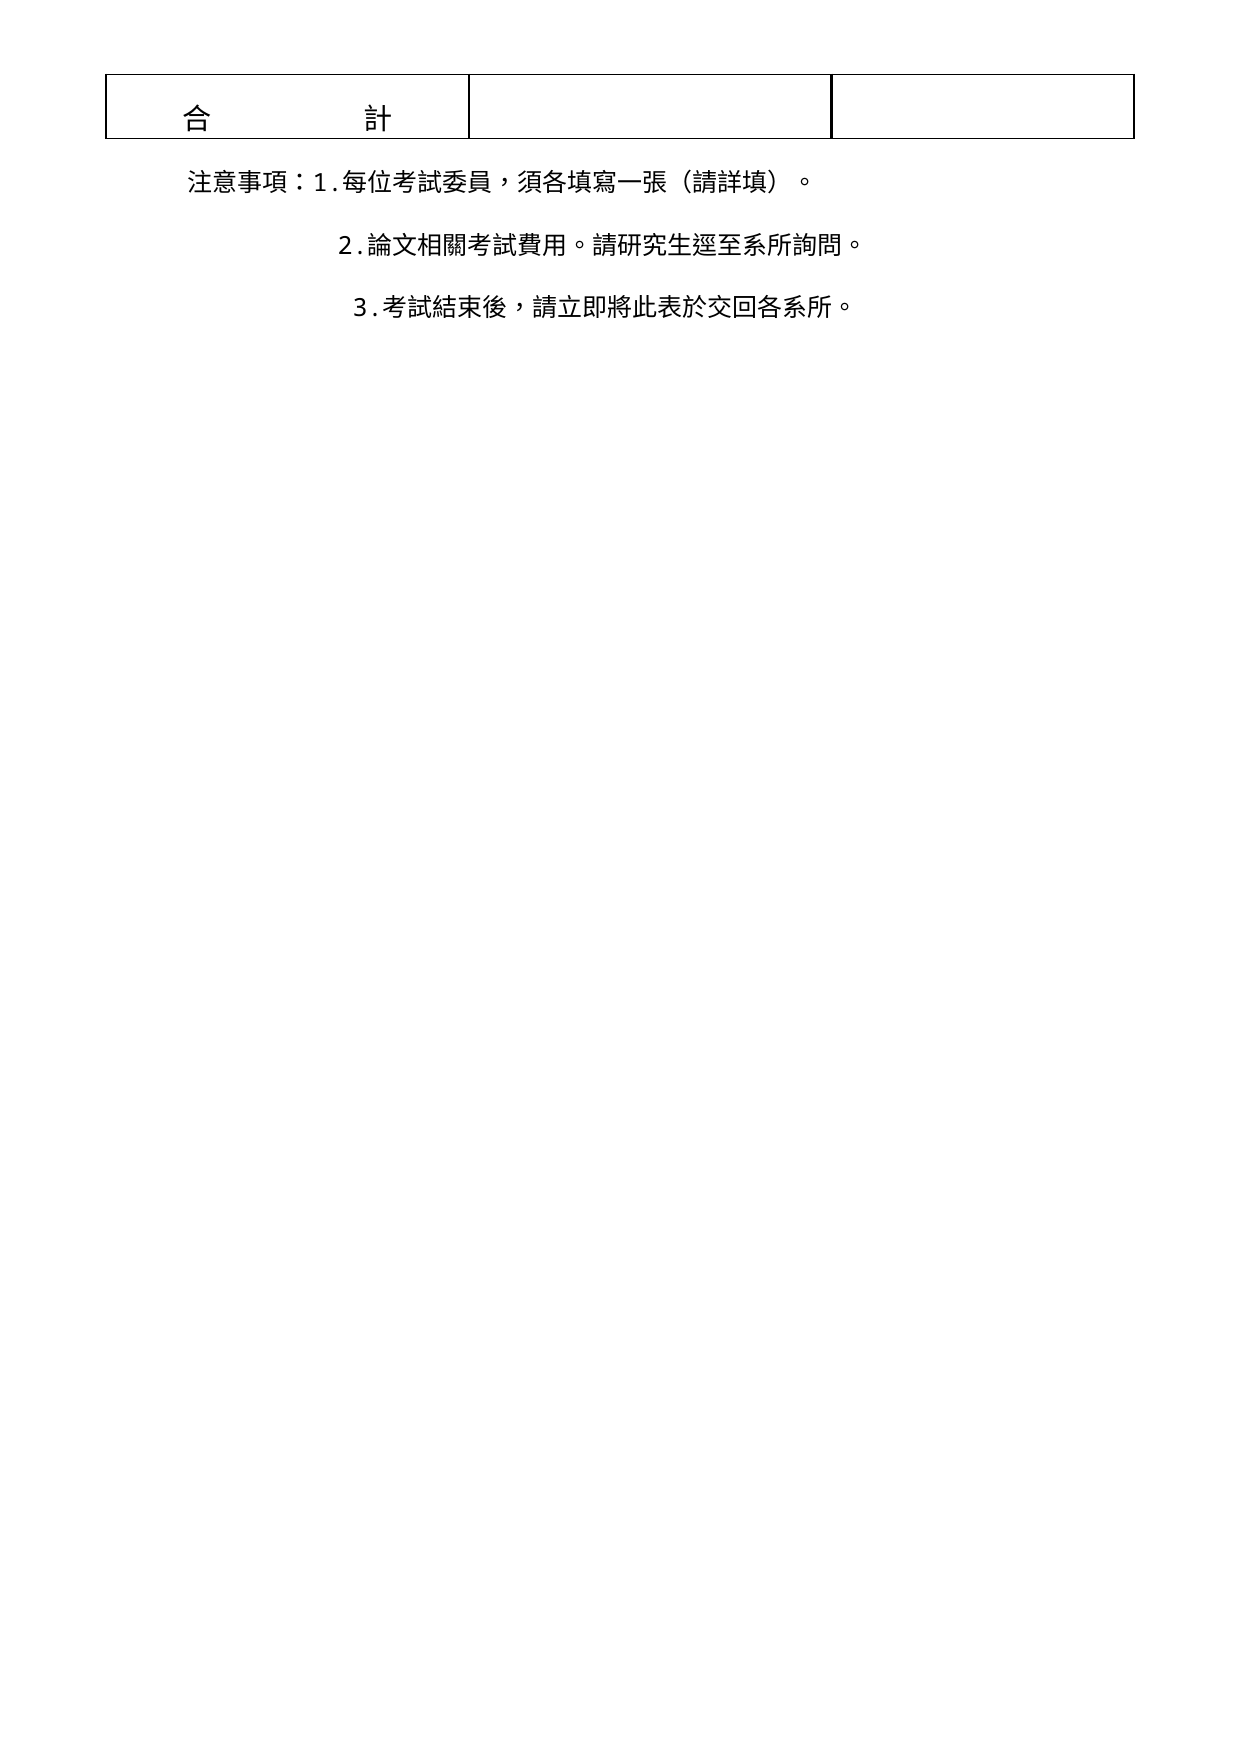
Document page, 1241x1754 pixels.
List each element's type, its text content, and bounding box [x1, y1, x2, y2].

text 2.論文相關考試費用。請研究生逕至系所詢問。 [187, 202, 1053, 264]
table_cell [833, 75, 1133, 138]
table_cell 合 計 [107, 75, 468, 138]
text 注意事項：1.每位考試委員，須各填寫一張（請詳填）。 [187, 139, 1053, 202]
text 3.考試結束後，請立即將此表於交回各系所。 [187, 264, 1053, 327]
table_cell [470, 75, 830, 138]
